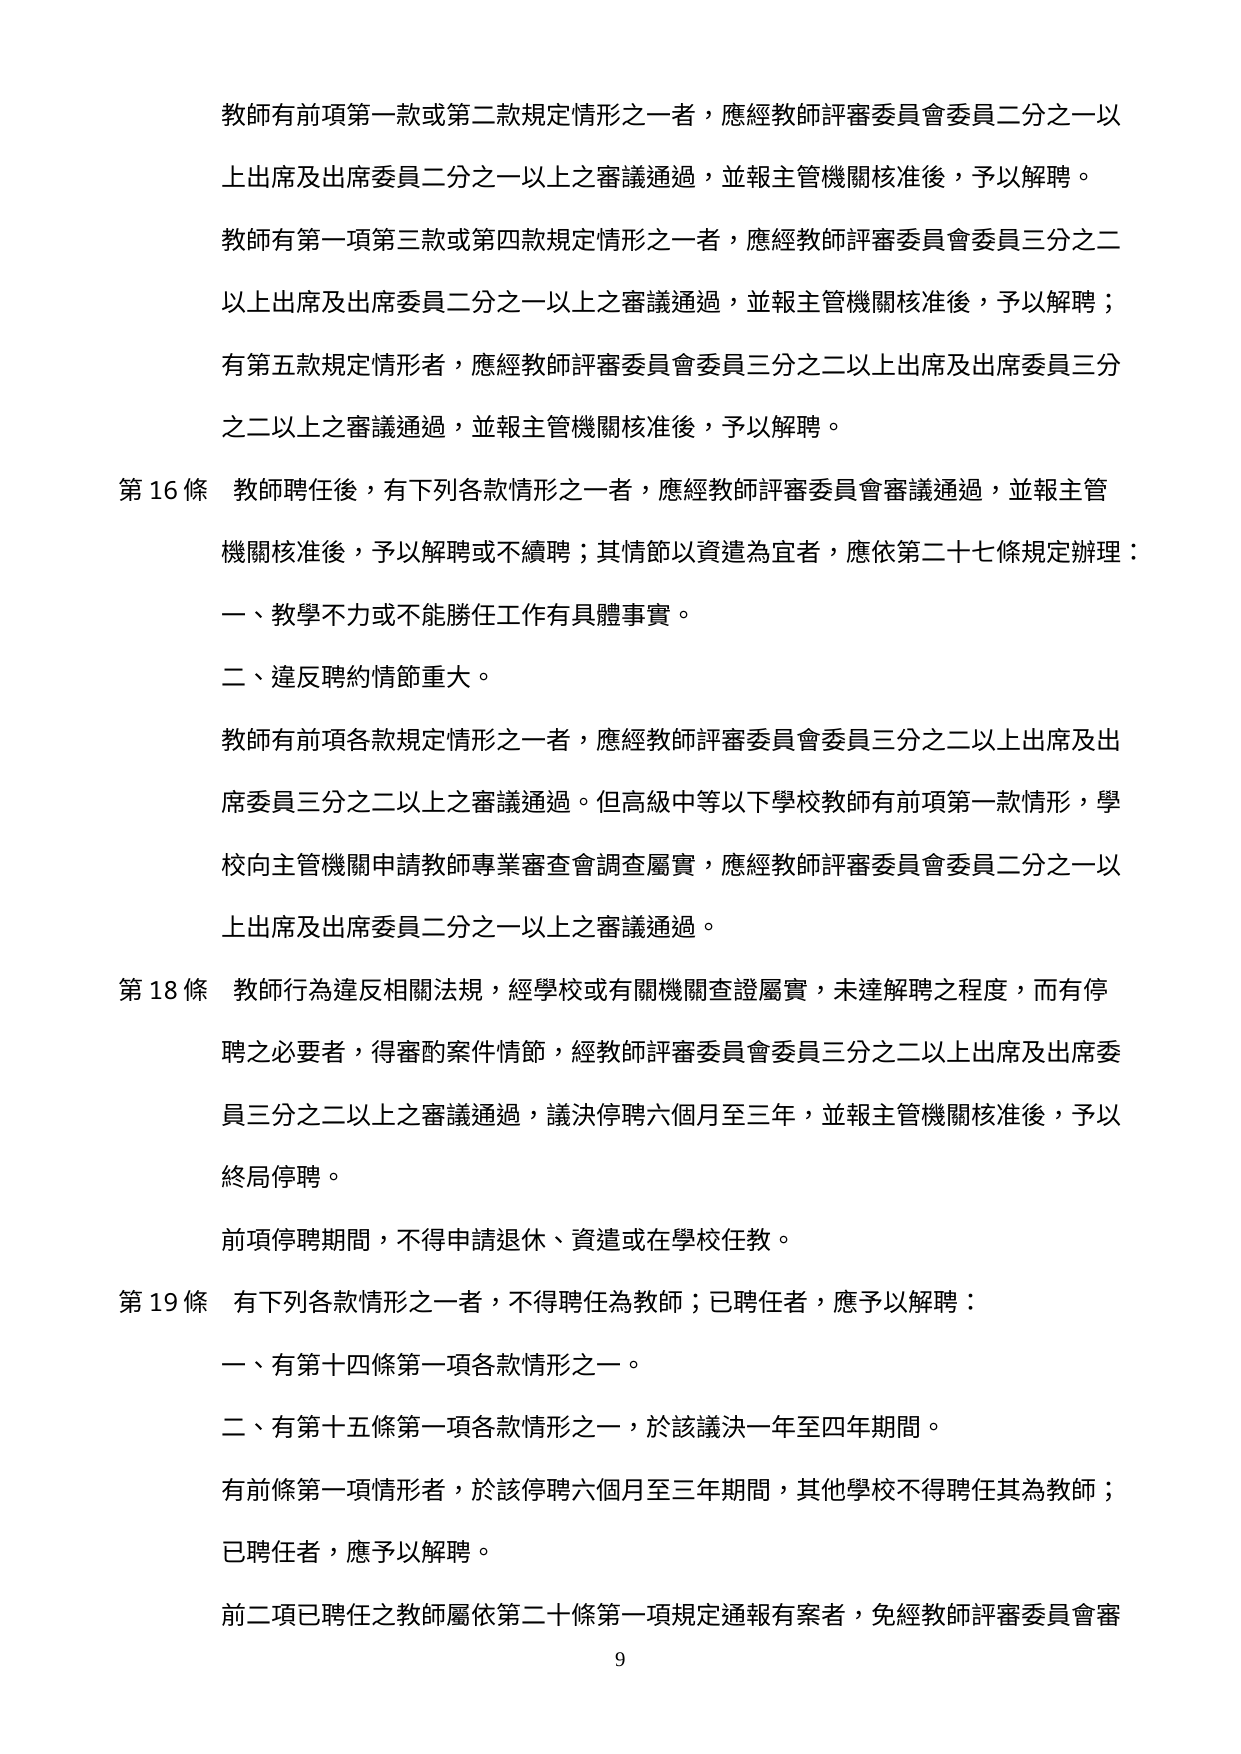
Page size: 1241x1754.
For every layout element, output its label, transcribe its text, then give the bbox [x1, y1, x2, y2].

text 前項停聘期間，不得申請退休、資遣或在學校任教。 [118, 1197, 1122, 1259]
text 二、有第十五條第一項各款情形之一，於該議決一年至四年期間。 [221, 1384, 1122, 1447]
text 一、教學不力或不能勝任工作有具體事實。 [221, 572, 1122, 634]
text 前二項已聘任之教師屬依第二十條第一項規定通報有案者，免經教師評審委員會審 [221, 1572, 1122, 1634]
text 一、有第十四條第一項各款情形之一。 [221, 1322, 1122, 1384]
text 教師有前項第一款或第二款規定情形之一者，應經教師評審委員會委員二分之一以上出席及出席委員二分之一以上之審議通過，並報主管機關核准後，予以解聘。 [221, 72, 1122, 197]
text 第16條 教師聘任後，有下列各款情形之一者，應經教師評審委員會審議通過，並報主管機關核准後，予以解聘或不續聘；其情節以資遣為宜者，應依第二十七條規定辦理： [118, 447, 1122, 572]
text 二、違反聘約情節重大。 [221, 634, 1122, 697]
text 第19條 有下列各款情形之一者，不得聘任為教師；已聘任者，應予以解聘： [118, 1259, 1122, 1322]
text 教師有前項各款規定情形之一者，應經教師評審委員會委員三分之二以上出席及出席委員三分之二以上之審議通過。但高級中等以下學校教師有前項第一款情形，學校向主管機關申請教師專業審查會調查屬實，應經教師評審委員會委員二分之一以上出席及出席委員二分之一以上之審議通過。 [221, 697, 1122, 947]
text 教師有第一項第三款或第四款規定情形之一者，應經教師評審委員會委員三分之二以上出席及出席委員二分之一以上之審議通過，並報主管機關核准後，予以解聘；有第五款規定情形者，應經教師評審委員會委員三分之二以上出席及出席委員三分之二以上之審議通過，並報主管機關核准後，予以解聘。 [221, 197, 1122, 447]
text 有前條第一項情形者，於該停聘六個月至三年期間，其他學校不得聘任其為教師；已聘任者，應予以解聘。 [221, 1447, 1122, 1572]
text 第18條 教師行為違反相關法規，經學校或有關機關查證屬實，未達解聘之程度，而有停聘之必要者，得審酌案件情節，經教師評審委員會委員三分之二以上出席及出席委員三分之二以上之審議通過，議決停聘六個月至三年，並報主管機關核准後，予以終局停聘。 [118, 947, 1122, 1197]
